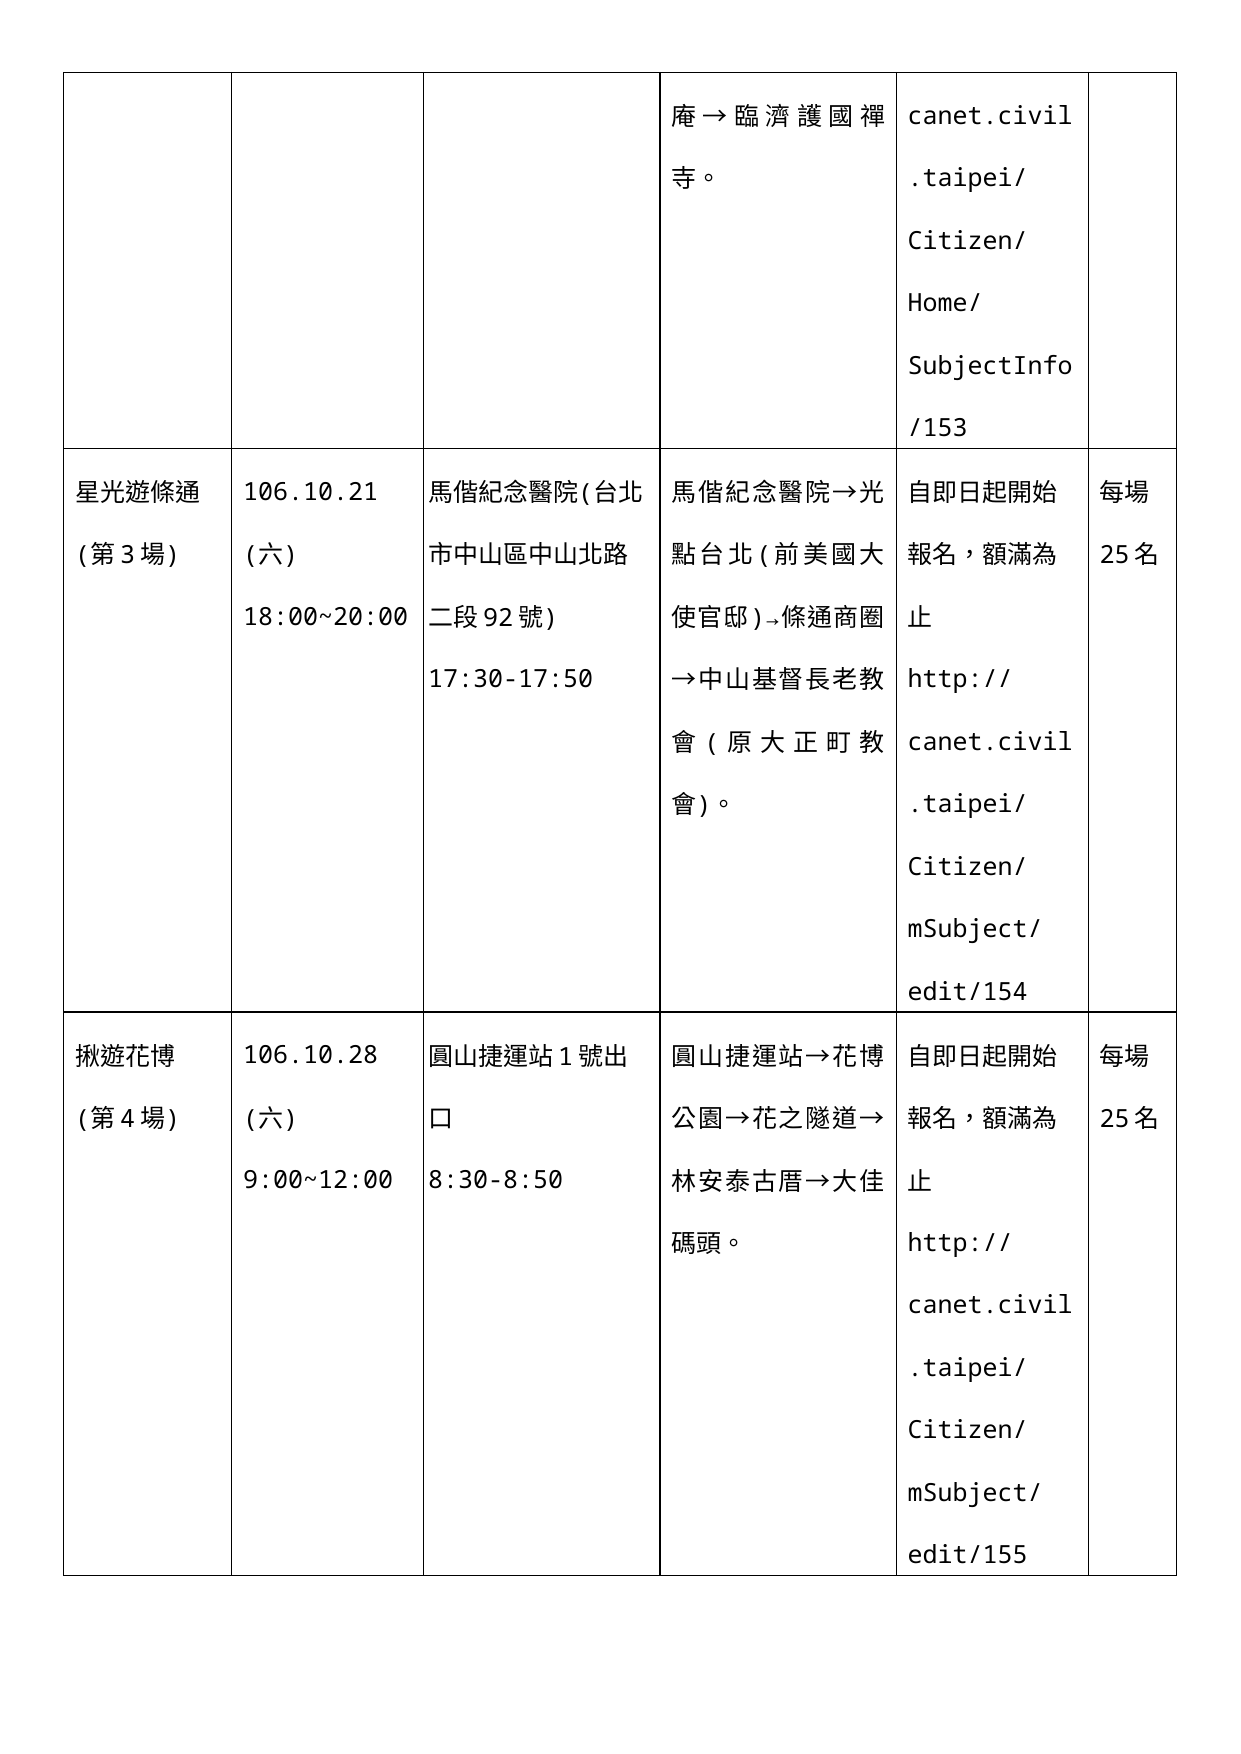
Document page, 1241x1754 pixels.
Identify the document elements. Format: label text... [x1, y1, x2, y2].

table_cell 圓山捷運站→花博公園→花之隧道→林安泰古厝→大佳碼頭。 [661, 1013, 896, 1575]
table_cell [232, 73, 423, 448]
table_cell 自即日起開始報名，額滿為止 http://canet.civil.taipei/Citizen/mSubject/edit/155 [897, 1013, 1088, 1575]
table_cell 每場 25名 [1089, 449, 1176, 1011]
table_cell [64, 73, 231, 448]
table_cell 106.10.28(六) 9:00~12:00 [232, 1013, 423, 1575]
table_cell 馬偕紀念醫院(台北市中山區中山北路二段92號) 17:30-17:50 [424, 449, 659, 1011]
table_cell 106.10.21(六) 18:00~20:00 [232, 449, 423, 1011]
table_cell 自即日起開始報名，額滿為止 http://canet.civil.taipei/Citizen/mSubject/edit/154 [897, 449, 1088, 1011]
table_cell [424, 73, 659, 448]
table_cell 每場 25名 [1089, 1013, 1176, 1575]
table_cell 揪遊花博 (第4場) [64, 1013, 231, 1575]
table_cell 庵→臨濟護國禪寺。 [661, 73, 896, 448]
table_cell 星光遊條通 (第3場) [64, 449, 231, 1011]
table_cell 圓山捷運站1號出口 8:30-8:50 [424, 1013, 659, 1575]
table_cell canet.civil.taipei/Citizen/Home/SubjectInfo/153 [897, 73, 1088, 448]
table_cell 馬偕紀念醫院→光點台北(前美國大使官邸)→條通商圈→中山基督長老教會(原大正町教會)。 [661, 449, 896, 1011]
table_cell [1089, 73, 1176, 448]
